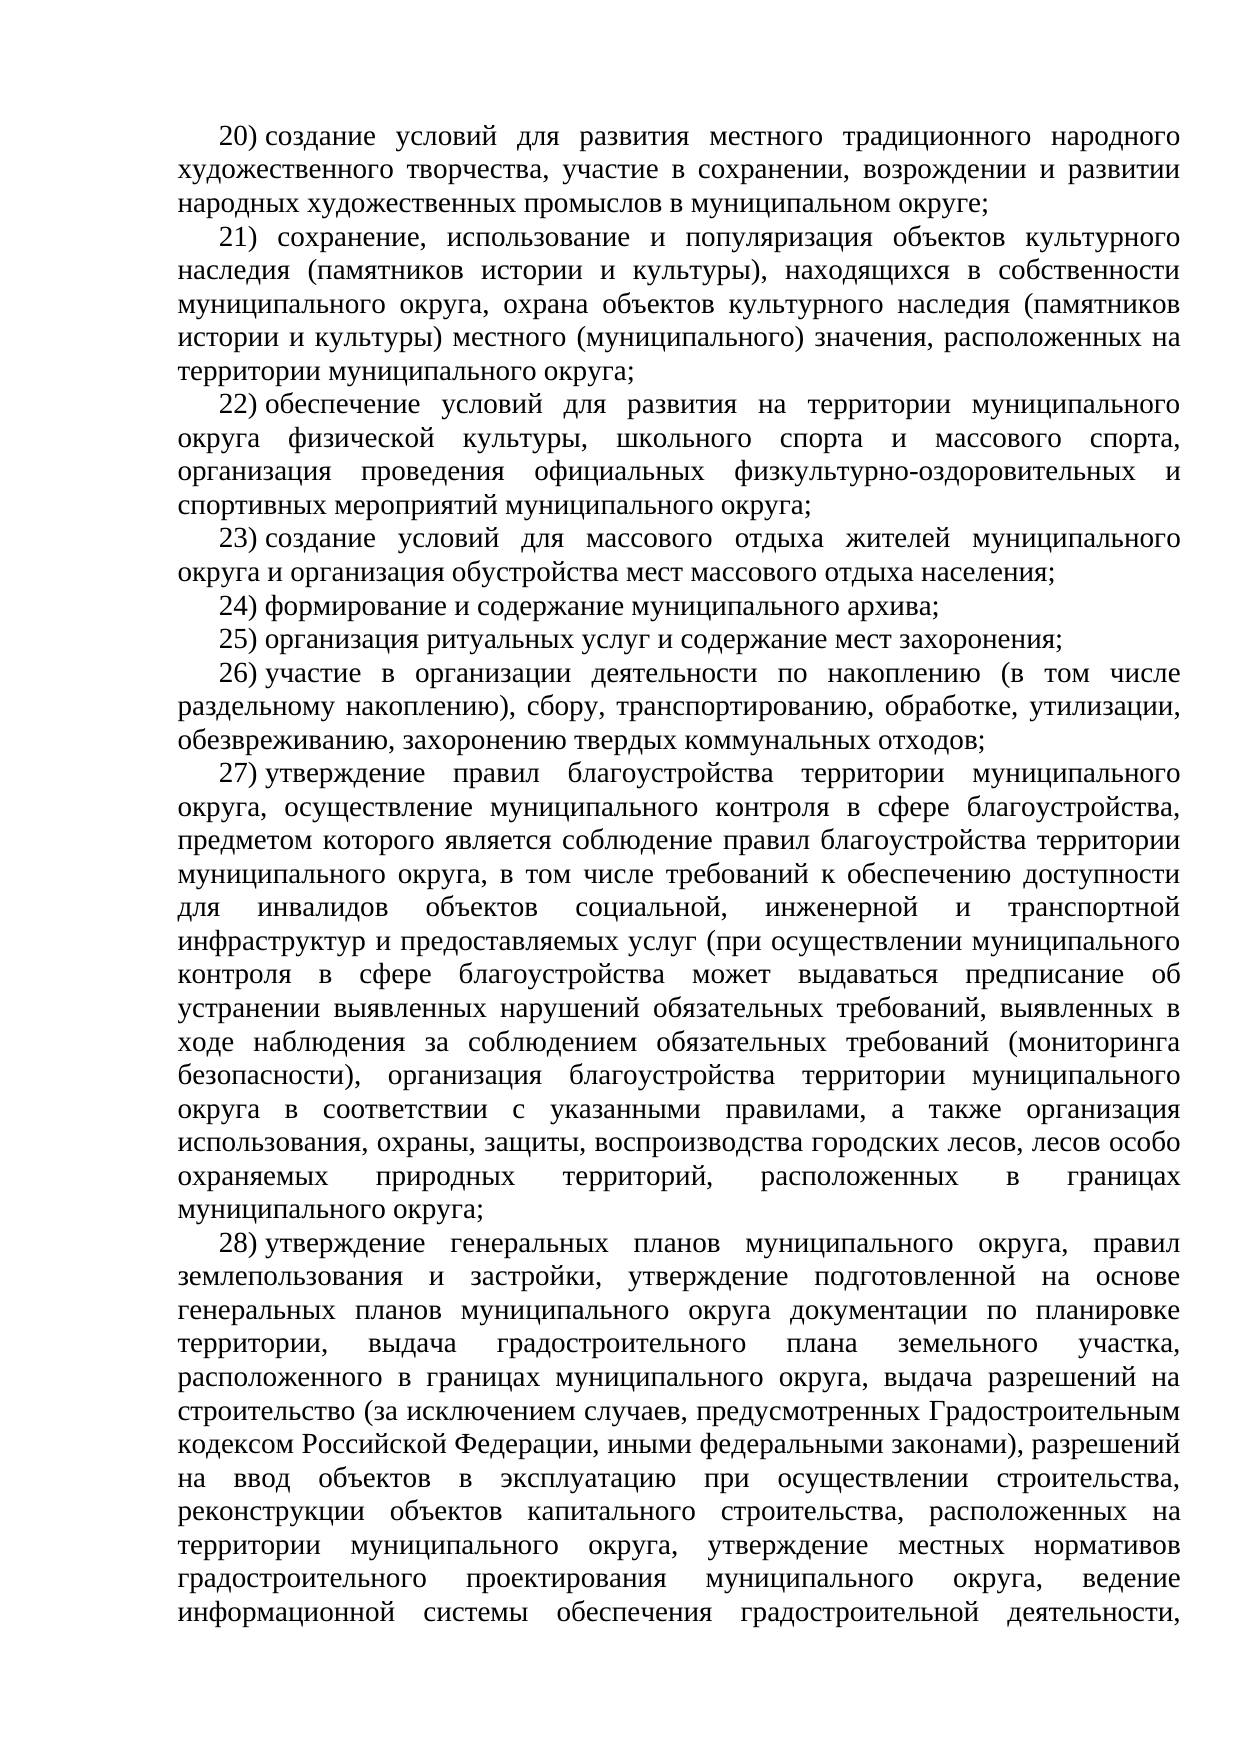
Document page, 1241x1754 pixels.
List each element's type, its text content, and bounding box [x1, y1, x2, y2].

text 23) создание условий для массового отдыха жителей муниципального округа и организация обустройства мест массового отдыха населения; [177, 521, 1181, 588]
text 24) формирование и содержание муниципального архива; [177, 588, 1181, 621]
text 26) участие в организации деятельности по накоплению (в том числе раздельному накоплению), сбору, транспортированию, обработке, утилизации, обезвреживанию, захоронению твердых коммунальных отходов; [177, 655, 1181, 755]
text 20) создание условий для развития местного традиционного народного художественного творчества, участие в сохранении, возрождении и развитии народных художественных промыслов в муниципальном округе; [177, 118, 1181, 219]
text 21) сохранение, использование и популяризация объектов культурного наследия (памятников истории и культуры), находящихся в собственности муниципального округа, охрана объектов культурного наследия (памятников истории и культуры) местного (муниципального) значения, расположенных на территории муниципального округа; [177, 219, 1181, 386]
text 22) обеспечение условий для развития на территории муниципального округа физической культуры, школьного спорта и массового спорта, организация проведения официальных физкультурно-оздоровительных и спортивных мероприятий муниципального округа; [177, 386, 1181, 521]
text 25) организация ритуальных услуг и содержание мест захоронения; [177, 621, 1181, 655]
text 27) утверждение правил благоустройства территории муниципального округа, осуществление муниципального контроля в сфере благоустройства, предметом которого является соблюдение правил благоустройства территории муниципального округа, в том числе требований к обеспечению доступности для инвалидов объектов социальной, инженерной и транспортной инфраструктур и предоставляемых услуг (при осуществлении муниципального контроля в сфере благоустройства может выдаваться предписание об устранении выявленных нарушений обязательных требований, выявленных в ходе наблюдения за соблюдением обязательных требований (мониторинга безопасности), организация благоустройства территории муниципального округа в соответствии с указанными правилами, а также организация использования, охраны, защиты, воспроизводства городских лесов, лесов особо охраняемых природных территорий, расположенных в границах муниципального округа; [177, 755, 1181, 1225]
text 28) утверждение генеральных планов муниципального округа, правил землепользования и застройки, утверждение подготовленной на основе генеральных планов муниципального округа документации по планировке территории, выдача градостроительного плана земельного участка, расположенного в границах муниципального округа, выдача разрешений на строительство (за исключением случаев, предусмотренных Градостроительным кодексом Российской Федерации, иными федеральными законами), разрешений на ввод объектов в эксплуатацию при осуществлении строительства, реконструкции объектов капитального строительства, расположенных на территории муниципального округа, утверждение местных нормативов градостроительного проектирования муниципального округа, ведение информационной системы обеспечения градостроительной деятельности, [177, 1225, 1181, 1627]
